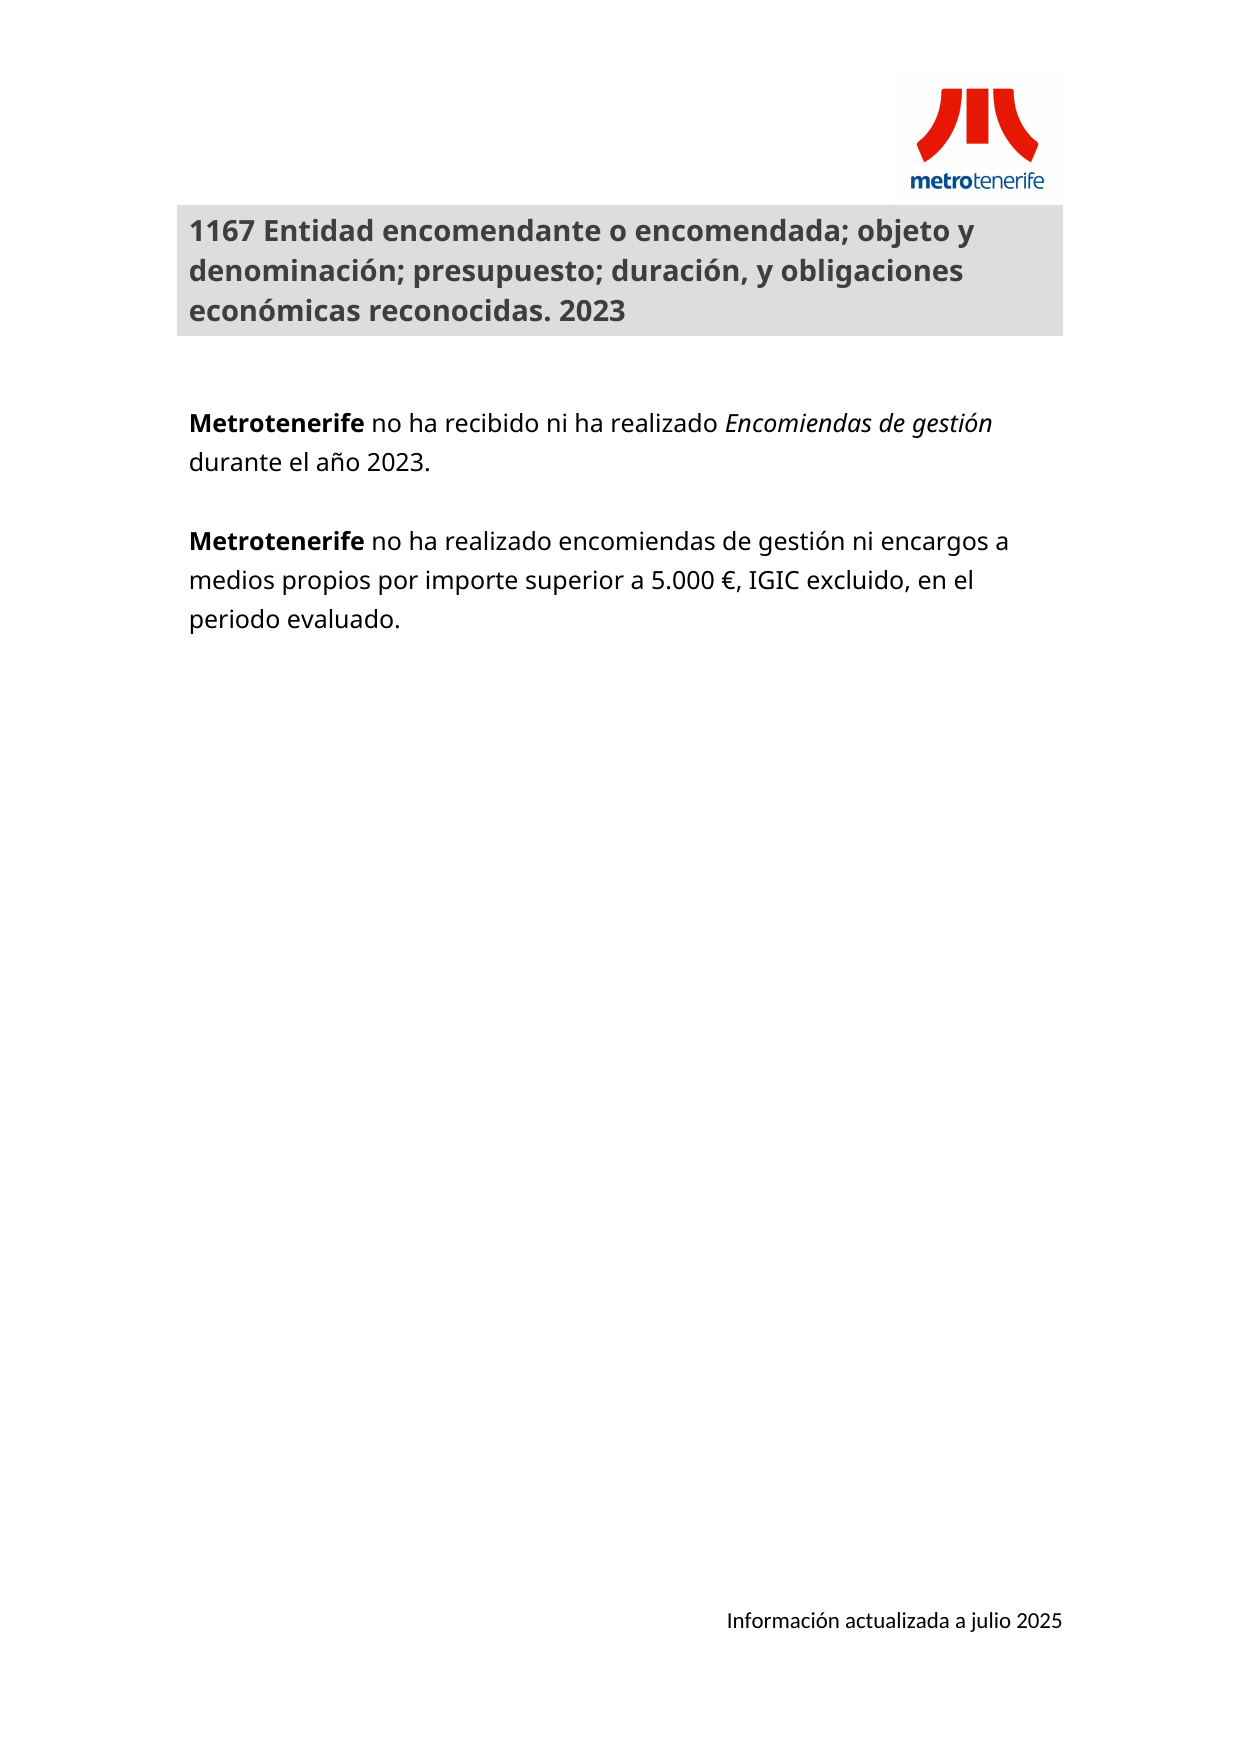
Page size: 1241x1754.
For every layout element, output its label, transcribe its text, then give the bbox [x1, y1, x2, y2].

table_header 1167 Entidad encomendante o encomendada; objeto y denominación; presupuesto; duración, y obligaciones económicas reconocidas. 2023 [177, 205, 1063, 336]
table_cell Metrotenerife no ha recibido ni ha realizado Encomiendas de gestión durante el año 2023. Metrotenerife no ha realizado encomiendas de gestión ni encargos a medios propios por importe superior a 5.000 €, IGIC excluido, en el periodo evaluado. [177, 336, 1063, 763]
